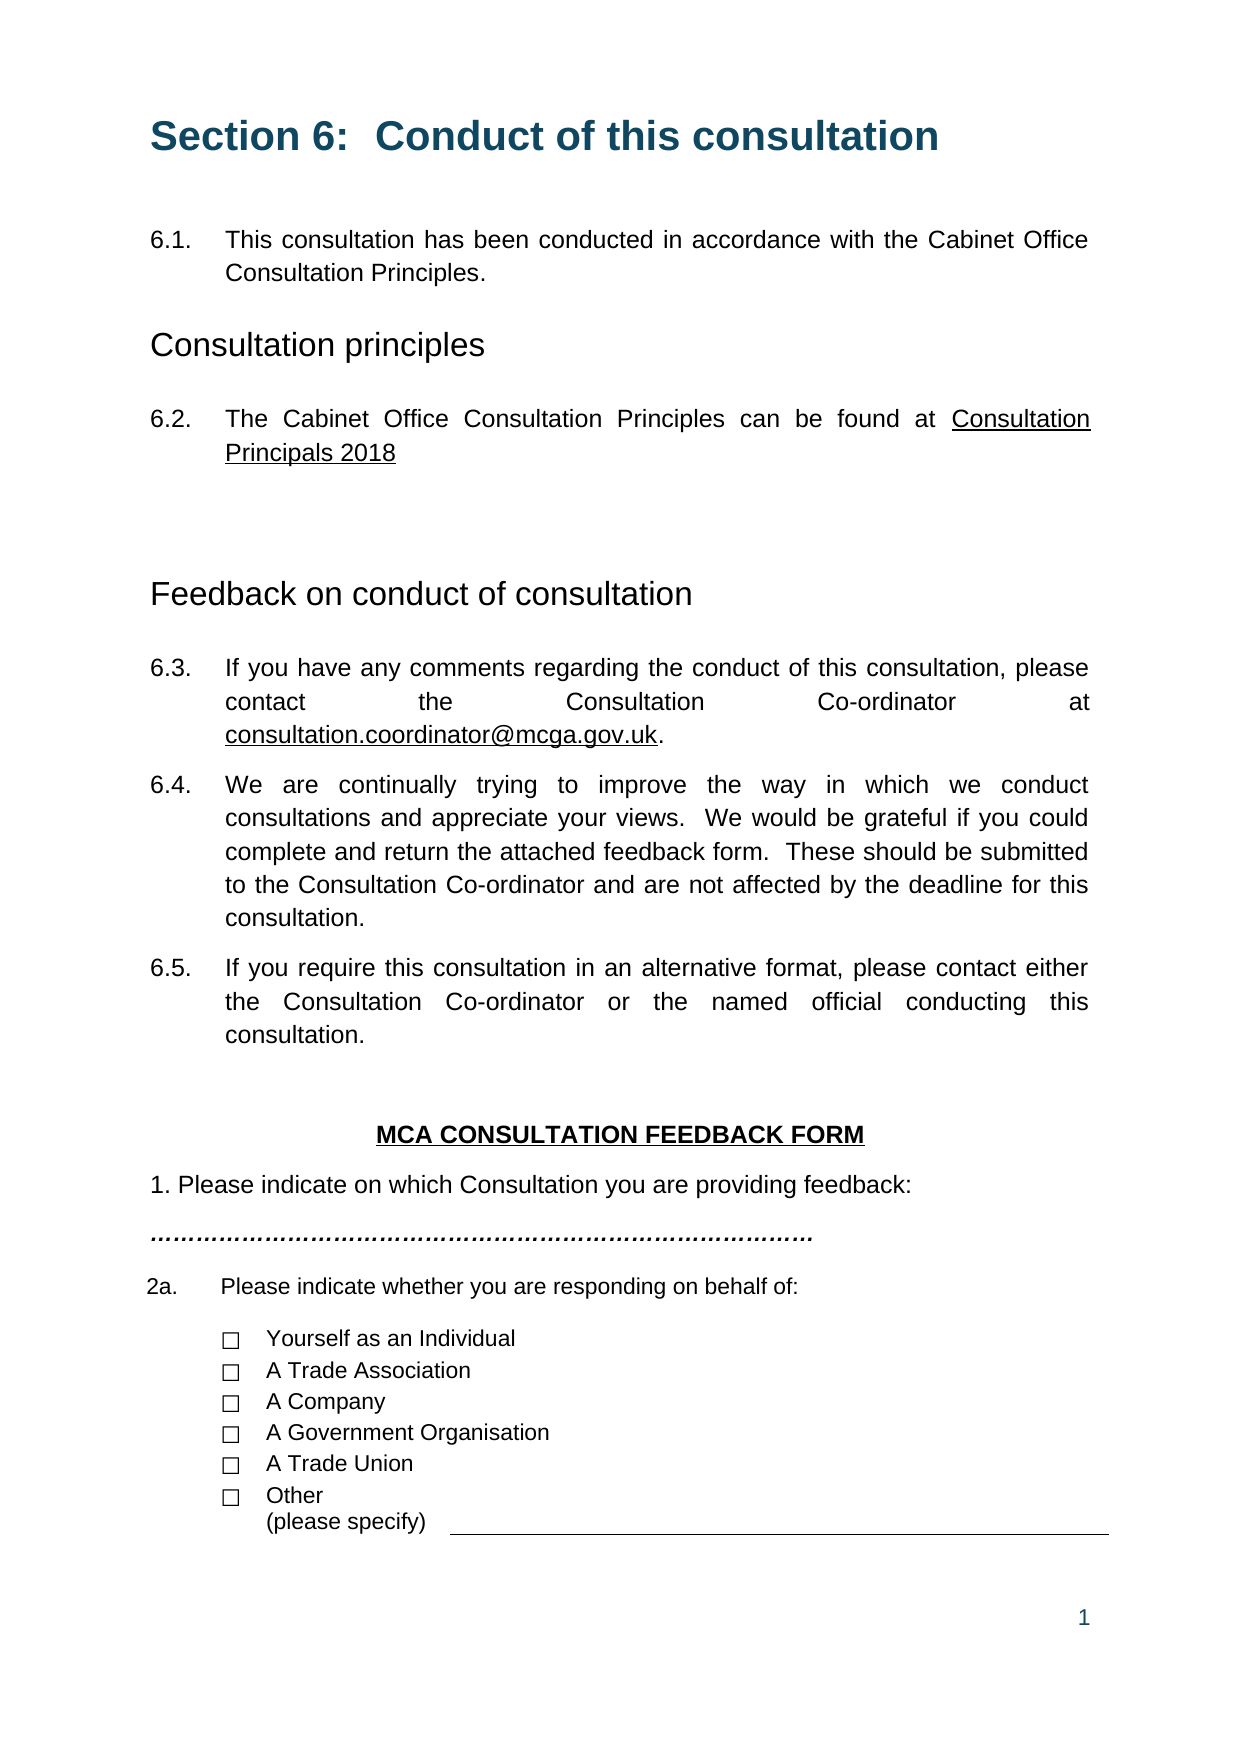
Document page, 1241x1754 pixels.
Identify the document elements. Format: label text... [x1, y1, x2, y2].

table_cell [135, 1325, 209, 1357]
table_cell ☐ [209, 1450, 254, 1482]
table_header Please indicate whether you are responding on behalf of: [209, 1273, 1109, 1325]
table_cell [135, 1482, 209, 1534]
text 6.3. If you have any comments regarding the conduct of this consultation, please contact the Consultation Co-ordinator at consultation.coordinator@mcga.gov.uk. [150, 653, 1090, 749]
text 6.4. We are continually trying to improve the way in which we conduct consultations and appreciate your views. We would be grateful if you could complete and return the attached feedback form. These should be submitted to the Consultation Co-ordinator and are not affected by the deadline for this consultation. [150, 770, 1090, 932]
table_cell [135, 1388, 209, 1419]
table_cell [135, 1450, 209, 1482]
subtitle Section 6: Conduct of this consultation [150, 111, 1090, 159]
subtitle Feedback on conduct of consultation [150, 574, 1090, 612]
text 6.5. If you require this consultation in an alternative format, please contact either the Consultation Co-ordinator or the named official conducting this consultation. [150, 953, 1090, 1049]
table_cell Yourself as an Individual [255, 1325, 1109, 1357]
table_cell A Company [255, 1388, 1109, 1419]
table_cell ☐ [209, 1357, 254, 1388]
table_header 2a. [135, 1273, 209, 1325]
table_cell ☐ [209, 1388, 254, 1419]
text MCA CONSULTATION FEEDBACK FORM [150, 1120, 1090, 1149]
table_cell ☐ [209, 1419, 254, 1450]
subtitle Consultation principles [150, 325, 1090, 363]
table_cell ☐ [209, 1482, 254, 1534]
table_cell [135, 1357, 209, 1388]
table_cell A Trade Union [255, 1450, 1109, 1482]
text …………………………………………………………………………… [150, 1220, 1090, 1246]
table_cell A Government Organisation [255, 1419, 1109, 1450]
table_cell [450, 1482, 1109, 1534]
table_cell ☐ [209, 1325, 254, 1357]
text 1. Please indicate on which Consultation you are providing feedback: [150, 1170, 1090, 1199]
table_cell Other (please specify) [255, 1482, 450, 1534]
table_cell [135, 1419, 209, 1450]
text 6.2. The Cabinet Office Consultation Principles can be found at Consultation Principals 2018 [150, 404, 1090, 466]
table_cell A Trade Association [255, 1357, 1109, 1388]
text 6.1. This consultation has been conducted in accordance with the Cabinet Office Consultation Principles. [150, 225, 1090, 287]
